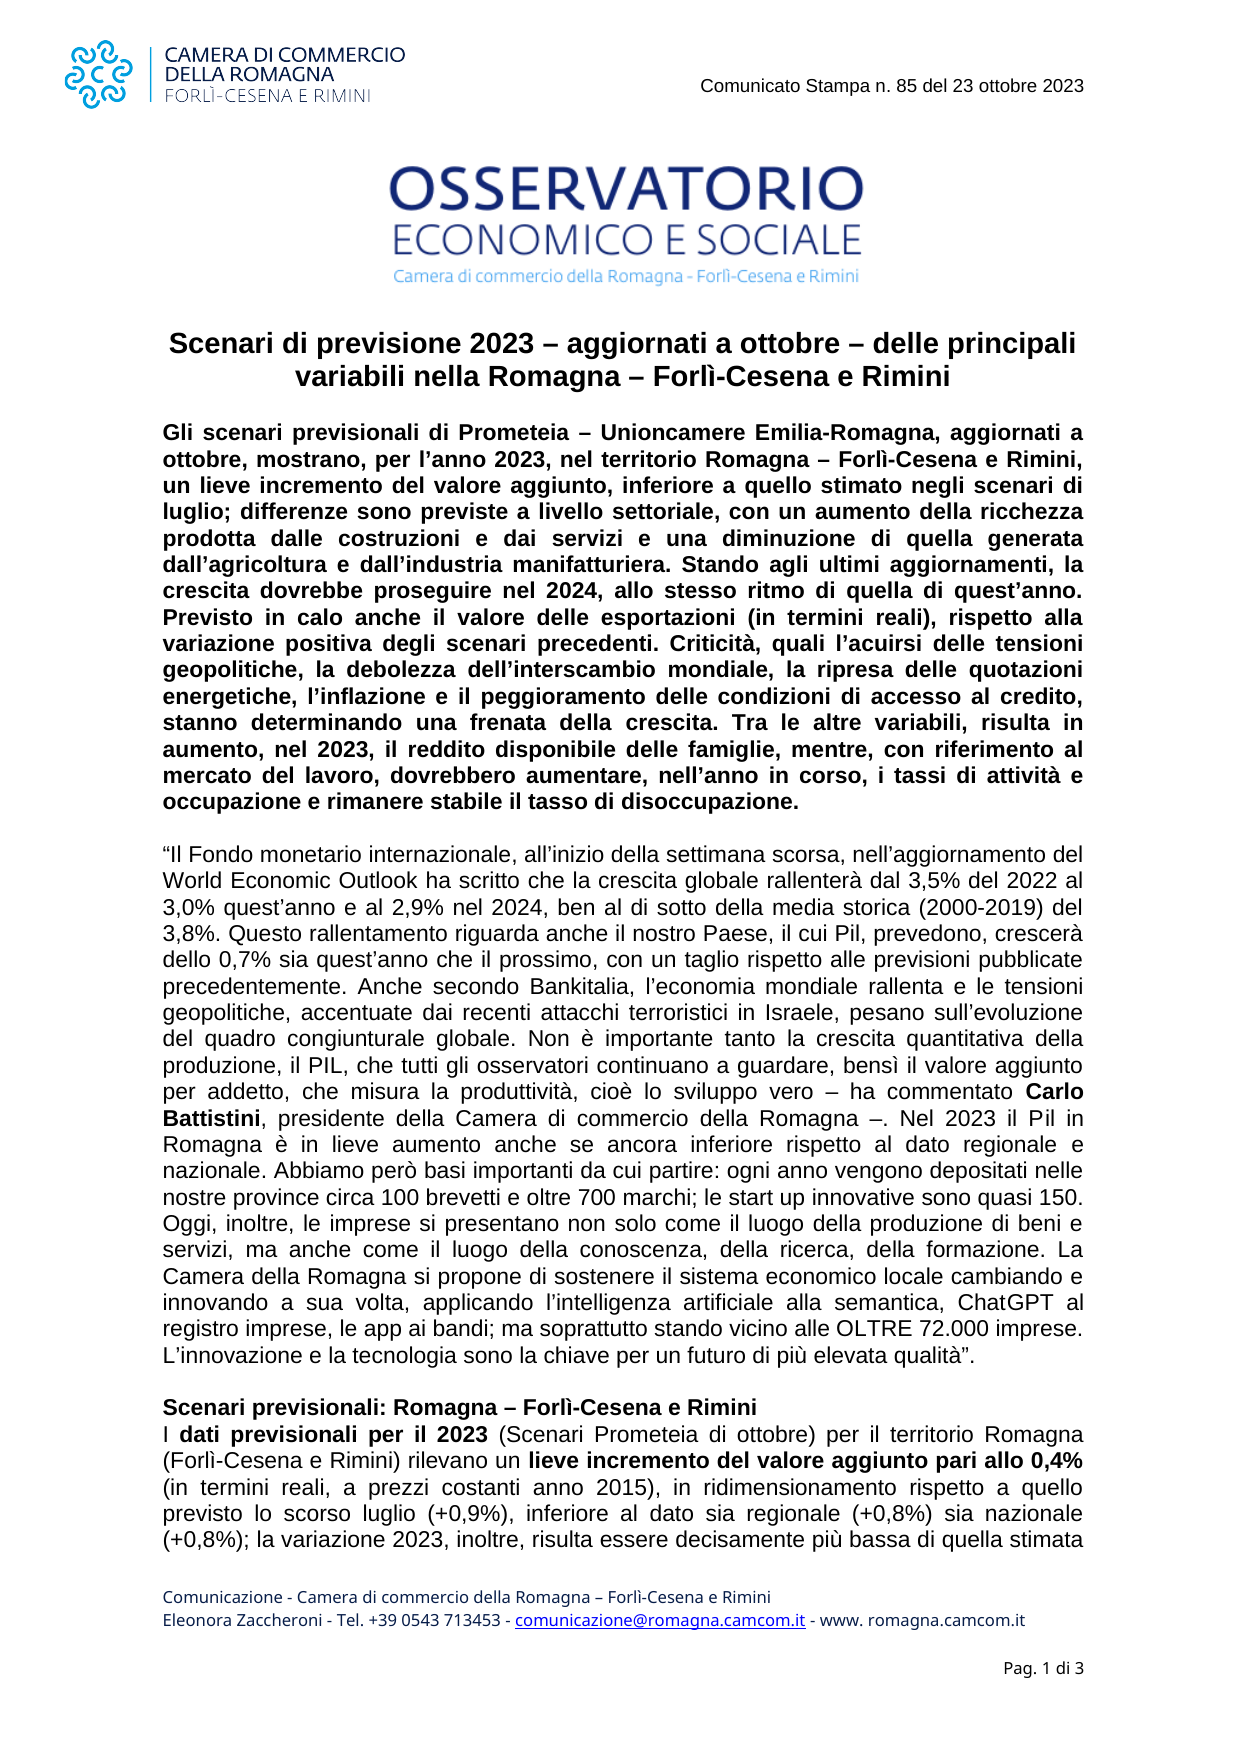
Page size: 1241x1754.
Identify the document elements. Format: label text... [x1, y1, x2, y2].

text Scenari di previsione 2023 – aggiornati a ottobre – delle principali variabili nella Romagna – Forlì-Cesena e Rimini [162, 326, 1084, 393]
text Gli scenari previsionali di Prometeia – Unioncamere Emilia-Romagna, aggiornati a ottobre, mostrano, per l’anno 2023, nel territorio Romagna – Forlì-Cesena e Rimini, un lieve incremento del valore aggiunto, inferiore a quello stimato negli scenari di luglio; differenze sono previste a livello settoriale, con un aumento della ricchezza prodotta dalle costruzioni e dai servizi e una diminuzione di quella generata dall’agricoltura e dall’industria manifatturiera. Stando agli ultimi aggiornamenti, la crescita dovrebbe proseguire nel 2024, allo stesso ritmo di quella di quest’anno. Previsto in calo anche il valore delle esportazioni (in termini reali), rispetto alla variazione positiva degli scenari precedenti. Criticità, quali l’acuirsi delle tensioni geopolitiche, la debolezza dell’interscambio mondiale, la ripresa delle quotazioni energetiche, l’inflazione e il peggioramento delle condizioni di accesso al credito, stanno determinando una frenata della crescita. Tra le altre variabili, risulta in aumento, nel 2023, il reddito disponibile delle famiglie, mentre, con riferimento al mercato del lavoro, dovrebbero aumentare, nell’anno in corso, i tassi di attività e occupazione e rimanere stabile il tasso di disoccupazione. [162, 419, 1084, 814]
picture [64, 40, 405, 109]
text I dati previsionali per il 2023 (Scenari Prometeia di ottobre) per il territorio Romagna (Forlì-Cesena e Rimini) rilevano un lieve incremento del valore aggiunto pari allo 0,4% (in termini reali, a prezzi costanti anno 2015), in ridimensionamento rispetto a quello previsto lo scorso luglio (+0,9%), inferiore al dato sia regionale (+0,8%) sia nazionale (+0,8%); la variazione 2023, inoltre, risulta essere decisamente più bassa di quella stimata [162, 1421, 1084, 1552]
text “Il Fondo monetario internazionale, all’inizio della settimana scorsa, nell’aggiornamento del World Economic Outlook ha scritto che la crescita globale rallenterà dal 3,5% del 2022 al 3,0% quest’anno e al 2,9% nel 2024, ben al di sotto della media storica (2000-2019) del 3,8%. Questo rallentamento riguarda anche il nostro Paese, il cui Pil, prevedono, crescerà dello 0,7% sia quest’anno che il prossimo, con un taglio rispetto alle previsioni pubblicate precedentemente. Anche secondo Bankitalia, l’economia mondiale rallenta e le tensioni geopolitiche, accentuate dai recenti attacchi terroristici in Israele, pesano sull’evoluzione del quadro congiunturale globale. Non è importante tanto la crescita quantitativa della produzione, il PIL, che tutti gli osservatori continuano a guardare, bensì il valore aggiunto per addetto, che misura la produttività, cioè lo sviluppo vero – ha commentato Carlo Battistini, presidente della Camera di commercio della Romagna –. Nel 2023 il Pil in Romagna è in lieve aumento anche se ancora inferiore rispetto al dato regionale e nazionale. Abbiamo però basi importanti da cui partire: ogni anno vengono depositati nelle nostre province circa 100 brevetti e oltre 700 marchi; le start up innovative sono quasi 150. Oggi, inoltre, le imprese si presentano non solo come il luogo della produzione di beni e servizi, ma anche come il luogo della conoscenza, della ricerca, della formazione. La Camera della Romagna si propone di sostenere il sistema economico locale cambiando e innovando a sua volta, applicando l’intelligenza artificiale alla semantica, ChatGPT al registro imprese, le app ai bandi; ma soprattutto stando vicino alle OLTRE 72.000 imprese. L’innovazione e la tecnologia sono la chiave per un futuro di più elevata qualità”. [162, 841, 1084, 1368]
text Scenari previsionali: Romagna – Forlì-Cesena e Rimini [162, 1394, 1084, 1421]
picture [381, 153, 866, 293]
